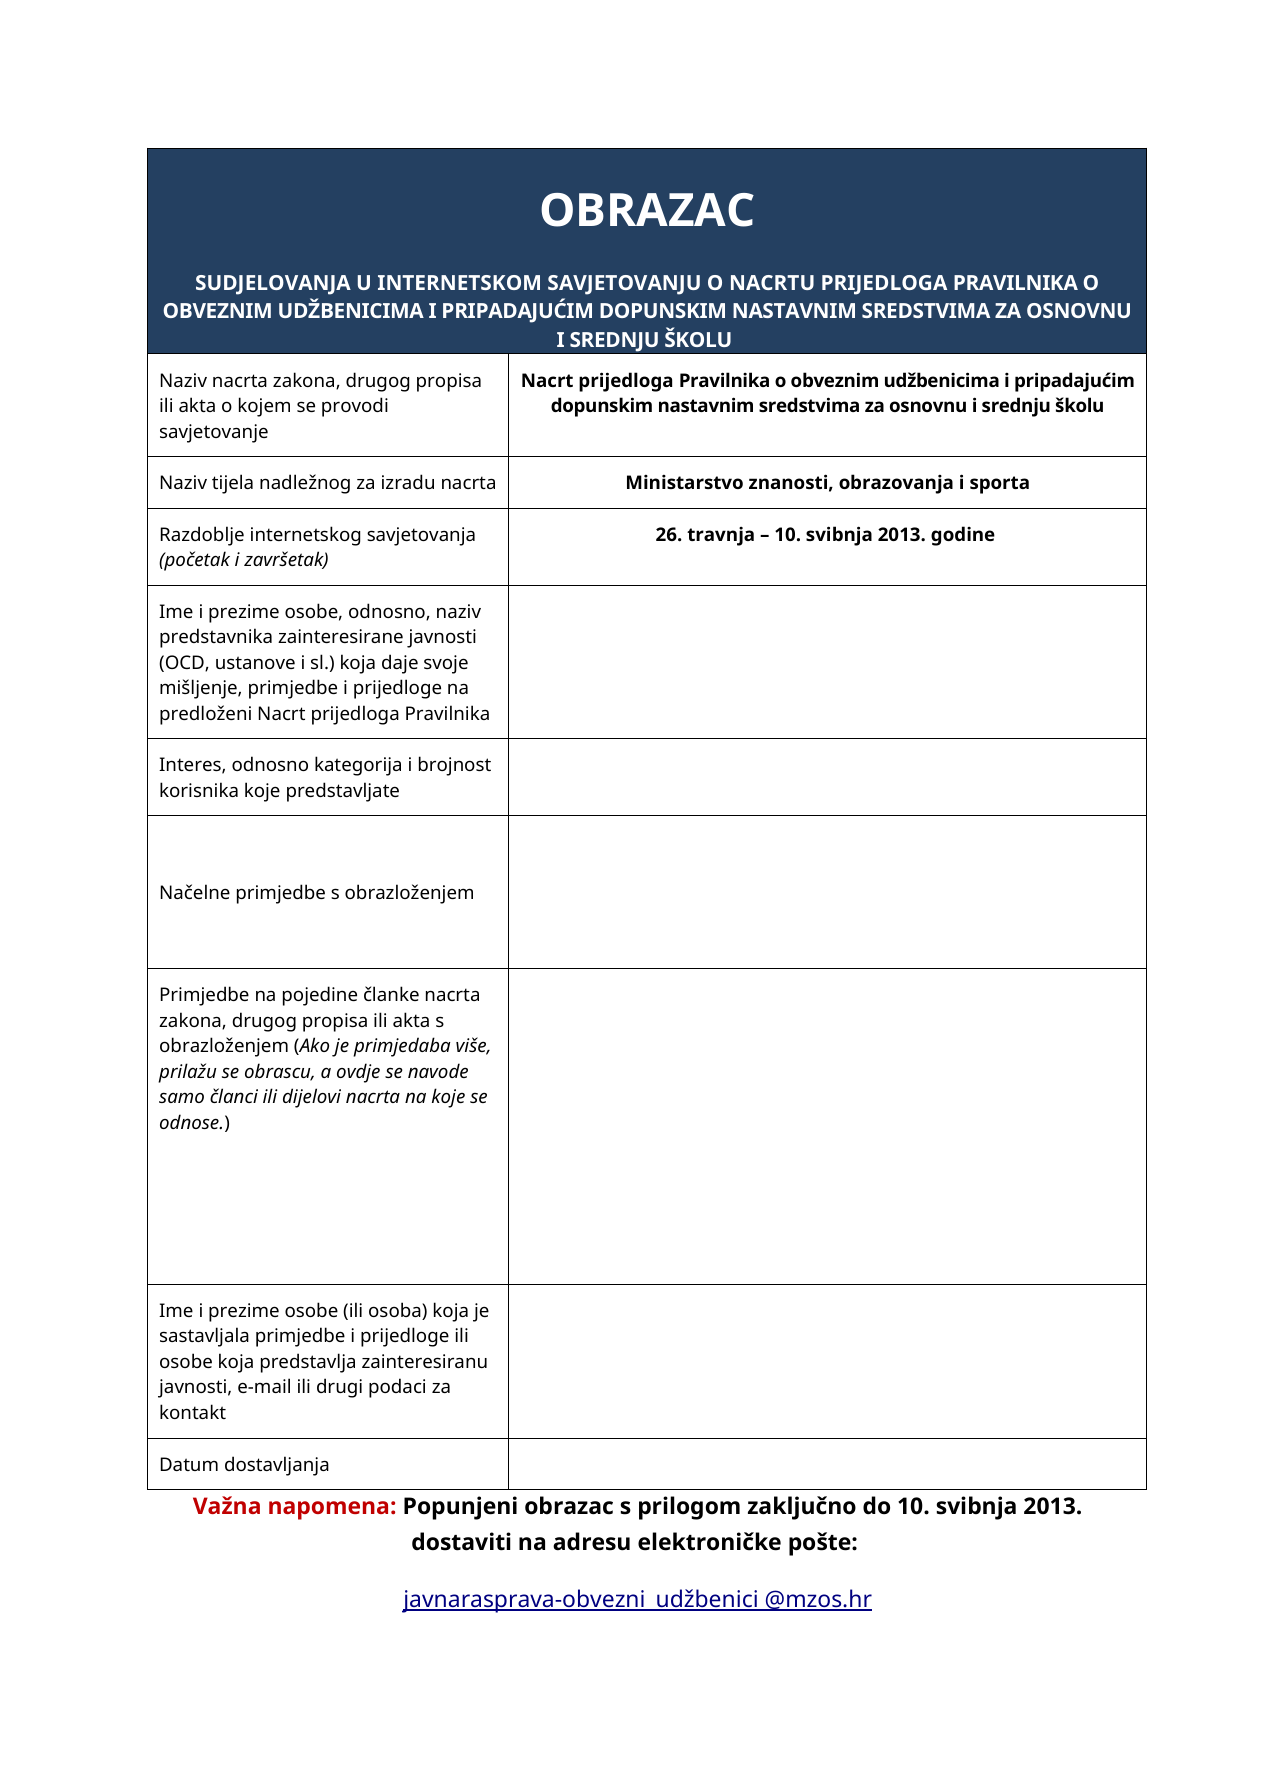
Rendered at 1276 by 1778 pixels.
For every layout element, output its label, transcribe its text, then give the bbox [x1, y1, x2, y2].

table_cell Nacrt prijedloga Pravilnika o obveznim udžbenicima i pripadajućim dopunskim nastavnim sredstvima za osnovnu i srednju školu [509, 354, 1146, 456]
text Važna napomena: Popunjeni obrazac s prilogom zaključno do 10. svibnja 2013. dostaviti na adresu elektroničke pošte: [148, 1490, 1127, 1557]
table_cell Ime i prezime osobe, odnosno, naziv predstavnika zainteresirane javnosti (OCD, ustanove i sl.) koja daje svoje mišljenje, primjedbe i prijedloge na predloženi Nacrt prijedloga Pravilnika [148, 586, 508, 738]
table_header OBRAZAC SUDJELOVANJA U INTERNETSKOM SAVJETOVANJU O NACRTU PRIJEDLOGA PRAVILNIKA O OBVEZNIM UDŽBENICIMA I PRIPADAJUĆIM DOPUNSKIM NASTAVNIM SREDSTVIMA ZA OSNOVNU I SREDNJU ŠKOLU [148, 149, 1146, 353]
table_cell [509, 1285, 1146, 1437]
table_cell Ime i prezime osobe (ili osoba) koja je sastavljala primjedbe i prijedloge ili osobe koja predstavlja zainteresiranu javnosti, e-mail ili drugi podaci za kontakt [148, 1285, 508, 1437]
table_cell [509, 969, 1146, 1284]
table_cell [509, 816, 1146, 968]
table_cell Naziv nacrta zakona, drugog propisa ili akta o kojem se provodi savjetovanje [148, 354, 508, 456]
table_cell [509, 586, 1146, 738]
table_cell Ministarstvo znanosti, obrazovanja i sporta [509, 457, 1146, 507]
table_cell Datum dostavljanja [148, 1439, 508, 1489]
table_cell [509, 739, 1146, 815]
table_cell Naziv tijela nadležnog za izradu nacrta [148, 457, 508, 507]
text javnarasprava-obvezni_udžbenici @mzos.hr [148, 1583, 1127, 1614]
table_cell Primjedbe na pojedine članke nacrta zakona, drugog propisa ili akta s obrazloženjem (Ako je primjedaba više, prilažu se obrascu, a ovdje se navode samo članci ili dijelovi nacrta na koje se odnose.) [148, 969, 508, 1284]
table_cell 26. travnja – 10. svibnja 2013. godine [509, 509, 1146, 584]
table_cell Interes, odnosno kategorija i brojnost korisnika koje predstavljate [148, 739, 508, 815]
table_cell [509, 1439, 1146, 1489]
table_cell Razdoblje internetskog savjetovanja (početak i završetak) [148, 509, 508, 584]
table_cell Načelne primjedbe s obrazloženjem [148, 816, 508, 968]
